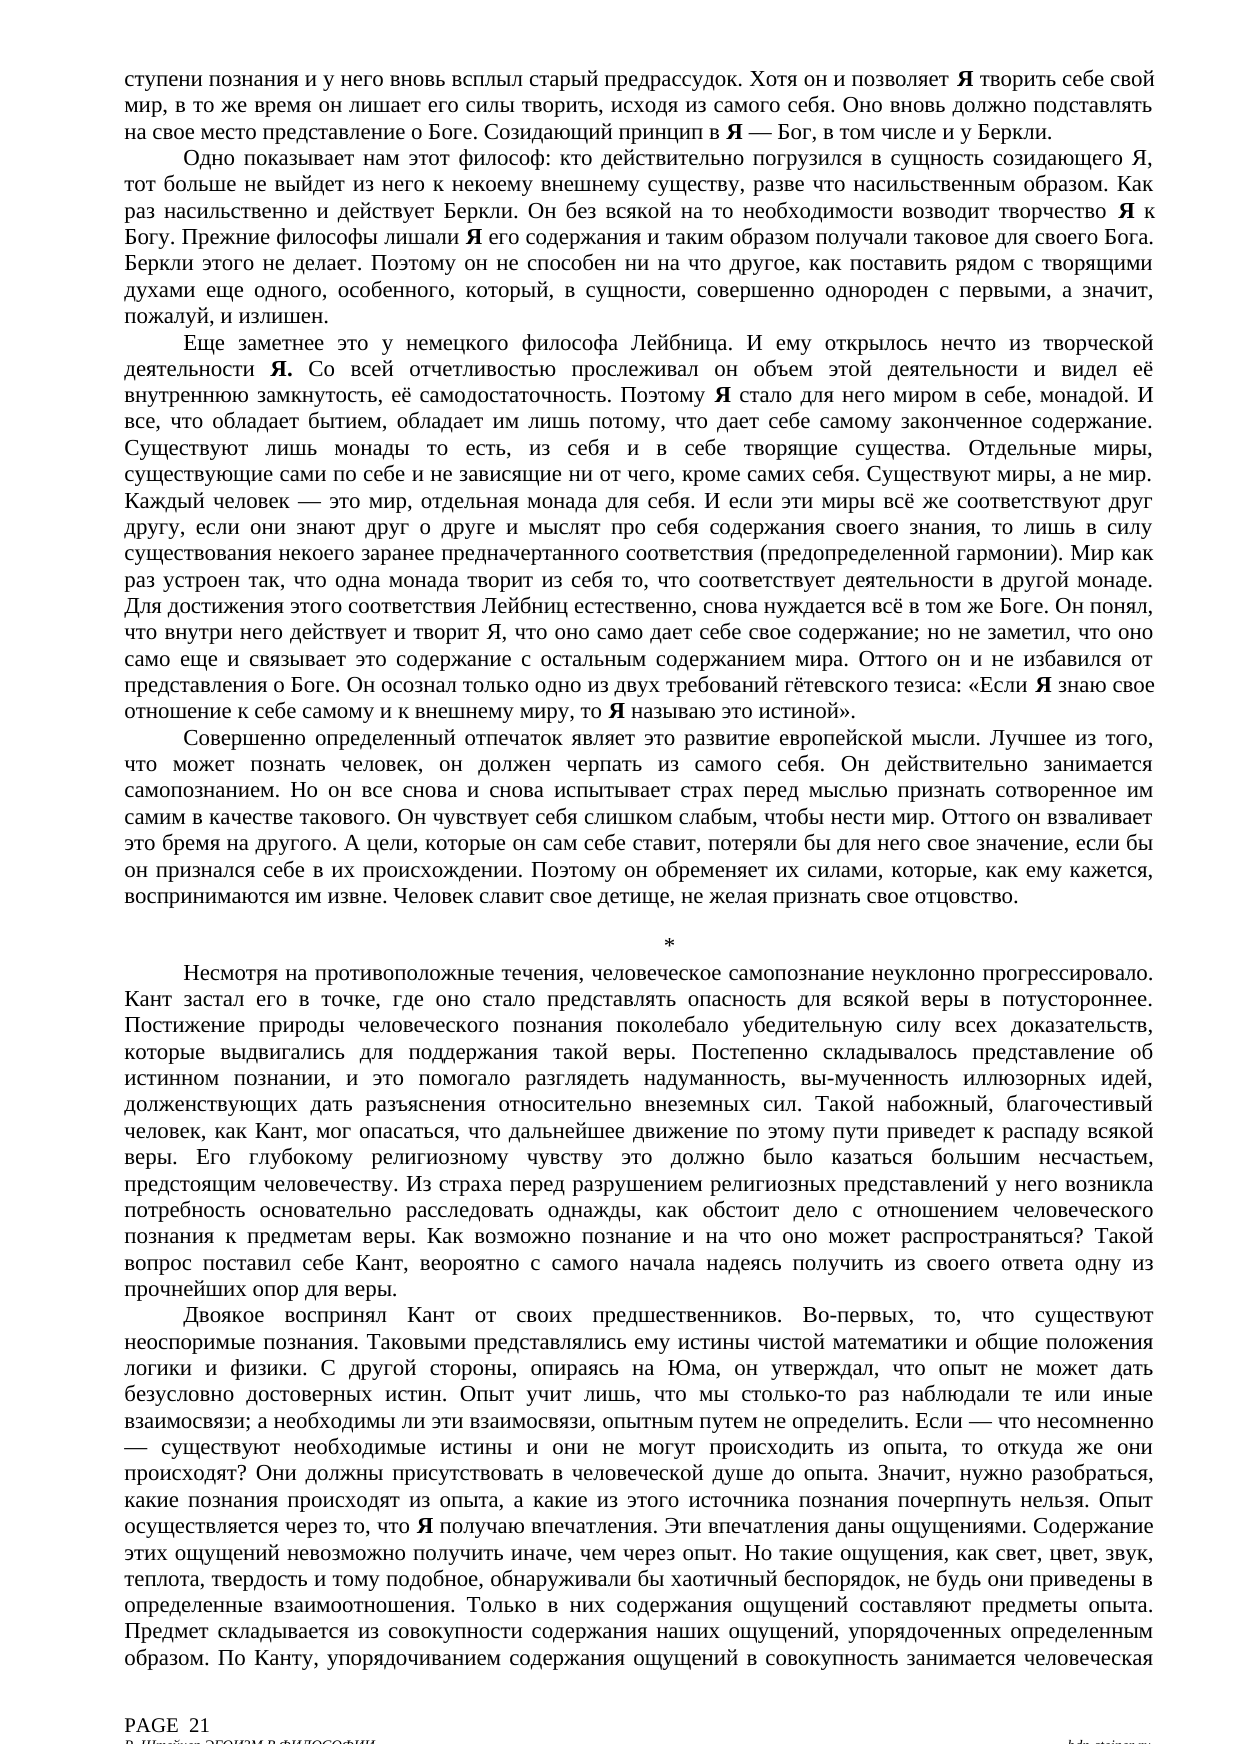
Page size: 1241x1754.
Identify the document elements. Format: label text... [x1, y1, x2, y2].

text ступени познания и у него вновь всплыл старый предрассудок. Хотя он и позволяет Я творить себе свой мир, в то же время он лишает его силы творить, исходя из самого себя. Оно вновь должно подставлять на свое место представление о Боге. Созидающий принцип в Я — Бог, в том числе и у Беркли. [124, 65, 1155, 144]
text Совершенно определенный отпечаток являет это развитие европейской мысли. Лучшее из того, что может познать человек, он должен черпать из самого себя. Он действительно занимается самопознанием. Но он все снова и снова испытывает страх перед мыслью признать сотворенное им самим в качестве такового. Он чувствует себя слишком слабым, чтобы нести мир. Оттого он взваливает это бремя на другого. А цели, которые он сам себе ставит, потеряли бы для него свое значение, если бы он признался себе в их происхождении. Поэтому он обременяет их силами, которые, как ему кажется, воспринимаются им извне. Человек славит свое детище, не желая признать свое отцовство. [124, 724, 1155, 908]
text Двоякое воспринял Кант от своих предшественников. Во-первых, то, что существуют неоспоримые познания. Таковыми представлялись ему истины чистой математики и общие положения логики и физики. С другой стороны, опираясь на Юма, он утверждал, что опыт не может дать безусловно достоверных истин. Опыт учит лишь, что мы столько-то раз наблюдали те или иные взаимосвязи; а необходимы ли эти взаимосвязи, опытным путем не определить. Если — что несомненно — существуют необходимые истины и они не могут происходить из опыта, то откуда же они происходят? Они должны присутствовать в человеческой душе до опыта. Значит, нужно разобраться, какие познания происходят из опыта, а какие из этого источника познания почерпнуть нельзя. Опыт осуществляется через то, что Я получаю впечатления. Эти впечатления даны ощущениями. Содержание этих ощущений невозможно получить иначе, чем через опыт. Но такие ощущения, как свет, цвет, звук, теплота, твердость и тому подобное, обнаруживали бы хаотичный беспорядок, не будь они приведены в определенные взаимоотношения. Только в них содержания ощущений составляют предметы опыта. Предмет складывается из совокупности содержания наших ощущений, упорядоченных определенным образом. По Канту, упорядочиванием содержания ощущений в совокупность занимается человеческая [124, 1301, 1155, 1670]
text Одно показывает нам этот философ: кто действительно погрузился в сущность созидающего Я, тот больше не выйдет из него к некоему внешнему существу, разве что насильственным образом. Как раз насильственно и действует Беркли. Он без всякой на то необходимости возводит творчество Я к Богу. Прежние философы лишали Я его содержания и таким образом получали таковое для своего Бога. Беркли этого не делает. Поэтому он не способен ни на что другое, как поставить рядом с творящими духами еще одного, особенного, который, в сущности, совершенно однороден с первыми, а значит, пожалуй, и излишен. [124, 144, 1155, 328]
text Несмотря на противоположные течения, человеческое самопознание неуклонно прогрессировало. Кант застал его в точке, где оно стало представлять опасность для всякой веры в потустороннее. Постижение природы человеческого познания поколебало убедительную силу всех доказательств, которые выдвигались для поддержания такой веры. Постепенно складывалось представление об истинном познании, и это помогало разглядеть надуманность, вы-мученность иллюзорных идей, долженствующих дать разъяснения относительно внеземных сил. Такой набожный, благочестивый человек, как Кант, мог опасаться, что дальнейшее движение по этому пути приведет к распаду всякой веры. Его глубокому религиозному чувству это должно было казаться большим несчастьем, предстоящим человечеству. Из страха перед разрушением религиозных представлений у него возникла потребность основательно расследовать однажды, как обстоит дело с отношением человеческого познания к предметам веры. Как возможно познание и на что оно может распространяться? Такой вопрос поставил себе Кант, веороятно с самого начала надеясь получить из своего ответа одну из прочнейших опор для веры. [124, 959, 1155, 1301]
text Еще заметнее это у немецкого философа Лейбница. И ему открылось нечто из творческой деятельности Я. Со всей отчетливостью прослеживал он объем этой деятельности и видел её внутреннюю замкнутость, её самодостаточность. Поэтому Я стало для него миром в себе, монадой. И все, что обладает бытием, обладает им лишь потому, что дает себе самому законченное содержание. Существуют лишь монады то есть, из себя и в себе творящие существа. Отдельные миры, существующие сами по себе и не зависящие ни от чего, кроме самих себя. Существуют миры, а не мир. Каждый человек — это мир, отдельная монада для себя. И если эти миры всё же соответствуют друг другу, если они знают друг о друге и мыслят про себя содержания своего знания, то лишь в силу существования некоего заранее предначертанного соответствия (предопределенной гармонии). Мир как раз устроен так, что одна монада творит из себя то, что соответствует деятельности в другой монаде. Для достижения этого соответствия Лейбниц естественно, снова нуждается всё в том же Боге. Он понял, что внутри него действует и творит Я, что оно само дает себе свое содержание; но не заметил, что оно само еще и связывает это содержание с остальным содержанием мира. Оттого он и не избавился от представления о Боге. Он осознал только одно из двух требований гётевского тезиса: «Если Я знаю свое отношение к себе самому и к внешнему миру, то Я называю это истиной». [124, 328, 1155, 724]
text * [124, 932, 1155, 959]
